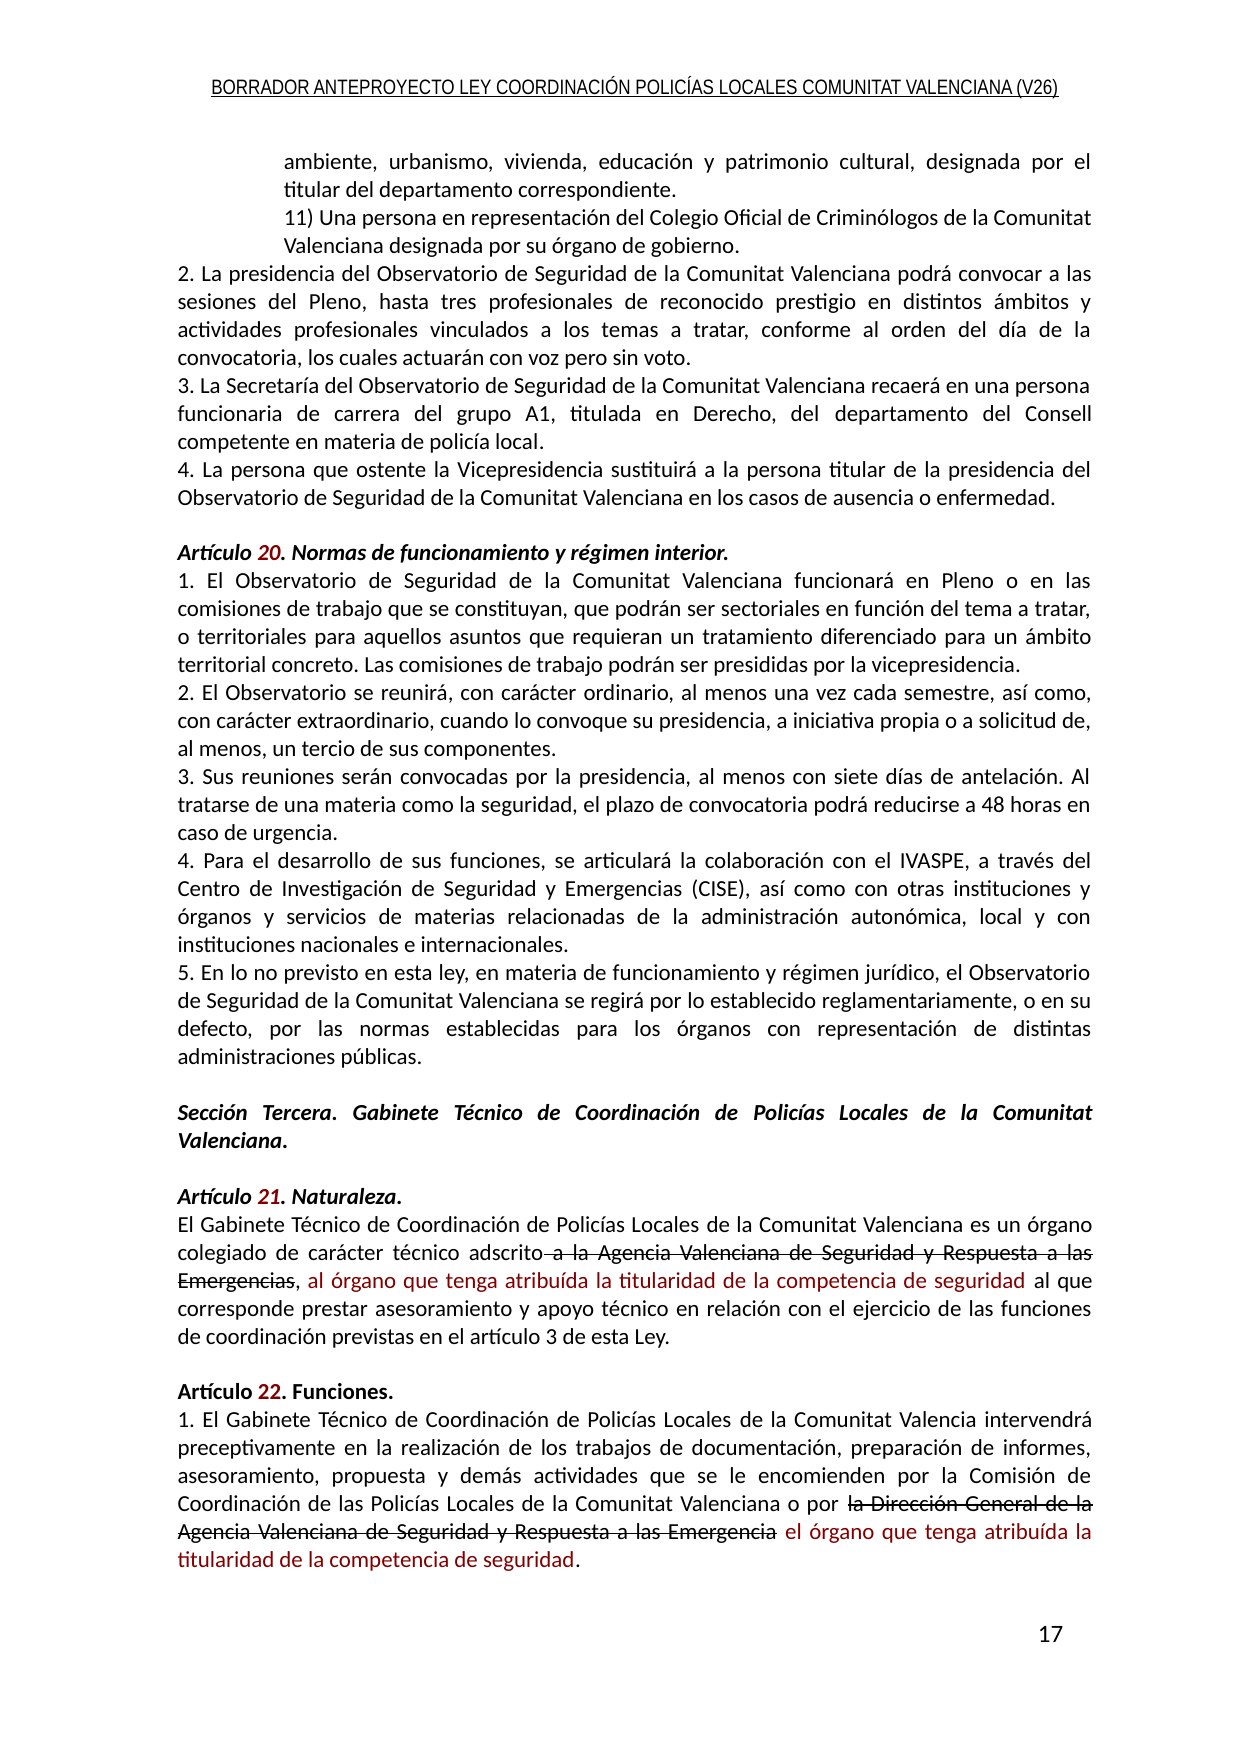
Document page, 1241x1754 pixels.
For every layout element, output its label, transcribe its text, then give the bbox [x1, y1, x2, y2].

text 11) Una persona en representación del Colegio Oficial de Criminólogos de la Comunitat Valenciana designada por su órgano de gobierno. [283, 203, 1092, 259]
text 2. La presidencia del Observatorio de Seguridad de la Comunitat Valenciana podrá convocar a las sesiones del Pleno, hasta tres profesionales de reconocido prestigio en distintos ámbitos y actividades profesionales vinculados a los temas a tratar, conforme al orden del día de la convocatoria, los cuales actuarán con voz pero sin voto. [177, 259, 1092, 371]
text 1. El Observatorio de Seguridad de la Comunitat Valenciana funcionará en Pleno o en las comisiones de trabajo que se constituyan, que podrán ser sectoriales en función del tema a tratar, o territoriales para aquellos asuntos que requieran un tratamiento diferenciado para un ámbito territorial concreto. Las comisiones de trabajo podrán ser presididas por la vicepresidencia. [177, 566, 1092, 678]
subtitle Artículo 21. Naturaleza. [177, 1182, 1092, 1210]
subtitle Artículo 22. Funciones. [177, 1377, 1092, 1405]
text 4. La persona que ostente la Vicepresidencia sustituirá a la persona titular de la presidencia del Observatorio de Seguridad de la Comunitat Valenciana en los casos de ausencia o enfermedad. [177, 455, 1092, 511]
text 2. El Observatorio se reunirá, con carácter ordinario, al menos una vez cada semestre, así como, con carácter extraordinario, cuando lo convoque su presidencia, a iniciativa propia o a solicitud de, al menos, un tercio de sus componentes. [177, 678, 1092, 762]
text ambiente, urbanismo, vivienda, educación y patrimonio cultural, designada por el titular del departamento correspondiente. [283, 147, 1092, 203]
subtitle Artículo 20. Normas de funcionamiento y régimen interior. [177, 538, 1092, 566]
text 3. La Secretaría del Observatorio de Seguridad de la Comunitat Valenciana recaerá en una persona funcionaria de carrera del grupo A1, titulada en Derecho, del departamento del Consell competente en materia de policía local. [177, 371, 1092, 455]
subtitle Sección Tercera. Gabinete Técnico de Coordinación de Policías Locales de la Comunitat Valenciana. [177, 1098, 1092, 1154]
text 5. En lo no previsto en esta ley, en materia de funcionamiento y régimen jurídico, el Observatorio de Seguridad de la Comunitat Valenciana se regirá por lo establecido reglamentariamente, o en su defecto, por las normas establecidas para los órganos con representación de distintas administraciones públicas. [177, 958, 1092, 1070]
text 3. Sus reuniones serán convocadas por la presidencia, al menos con siete días de antelación. Al tratarse de una materia como la seguridad, el plazo de convocatoria podrá reducirse a 48 horas en caso de urgencia. [177, 762, 1092, 846]
text 4. Para el desarrollo de sus funciones, se articulará la colaboración con el IVASPE, a través del Centro de Investigación de Seguridad y Emergencias (CISE), así como con otras instituciones y órganos y servicios de materias relacionadas de la administración autonómica, local y con instituciones nacionales e internacionales. [177, 846, 1092, 958]
text El Gabinete Técnico de Coordinación de Policías Locales de la Comunitat Valenciana es un órgano colegiado de carácter técnico adscrito a la Agencia Valenciana de Seguridad y Respuesta a las Emergencias, al órgano que tenga atribuída la titularidad de la competencia de seguridad al que corresponde prestar asesoramiento y apoyo técnico en relación con el ejercicio de las funciones de coordinación previstas en el artículo 3 de esta Ley. [177, 1210, 1092, 1350]
text 1. El Gabinete Técnico de Coordinación de Policías Locales de la Comunitat Valencia intervendrá preceptivamente en la realización de los trabajos de documentación, preparación de informes, asesoramiento, propuesta y demás actividades que se le encomienden por la Comisión de Coordinación de las Policías Locales de la Comunitat Valenciana o por la Dirección General de la Agencia Valenciana de Seguridad y Respuesta a las Emergencia el órgano que tenga atribuída la titularidad de la competencia de seguridad. [177, 1405, 1092, 1573]
